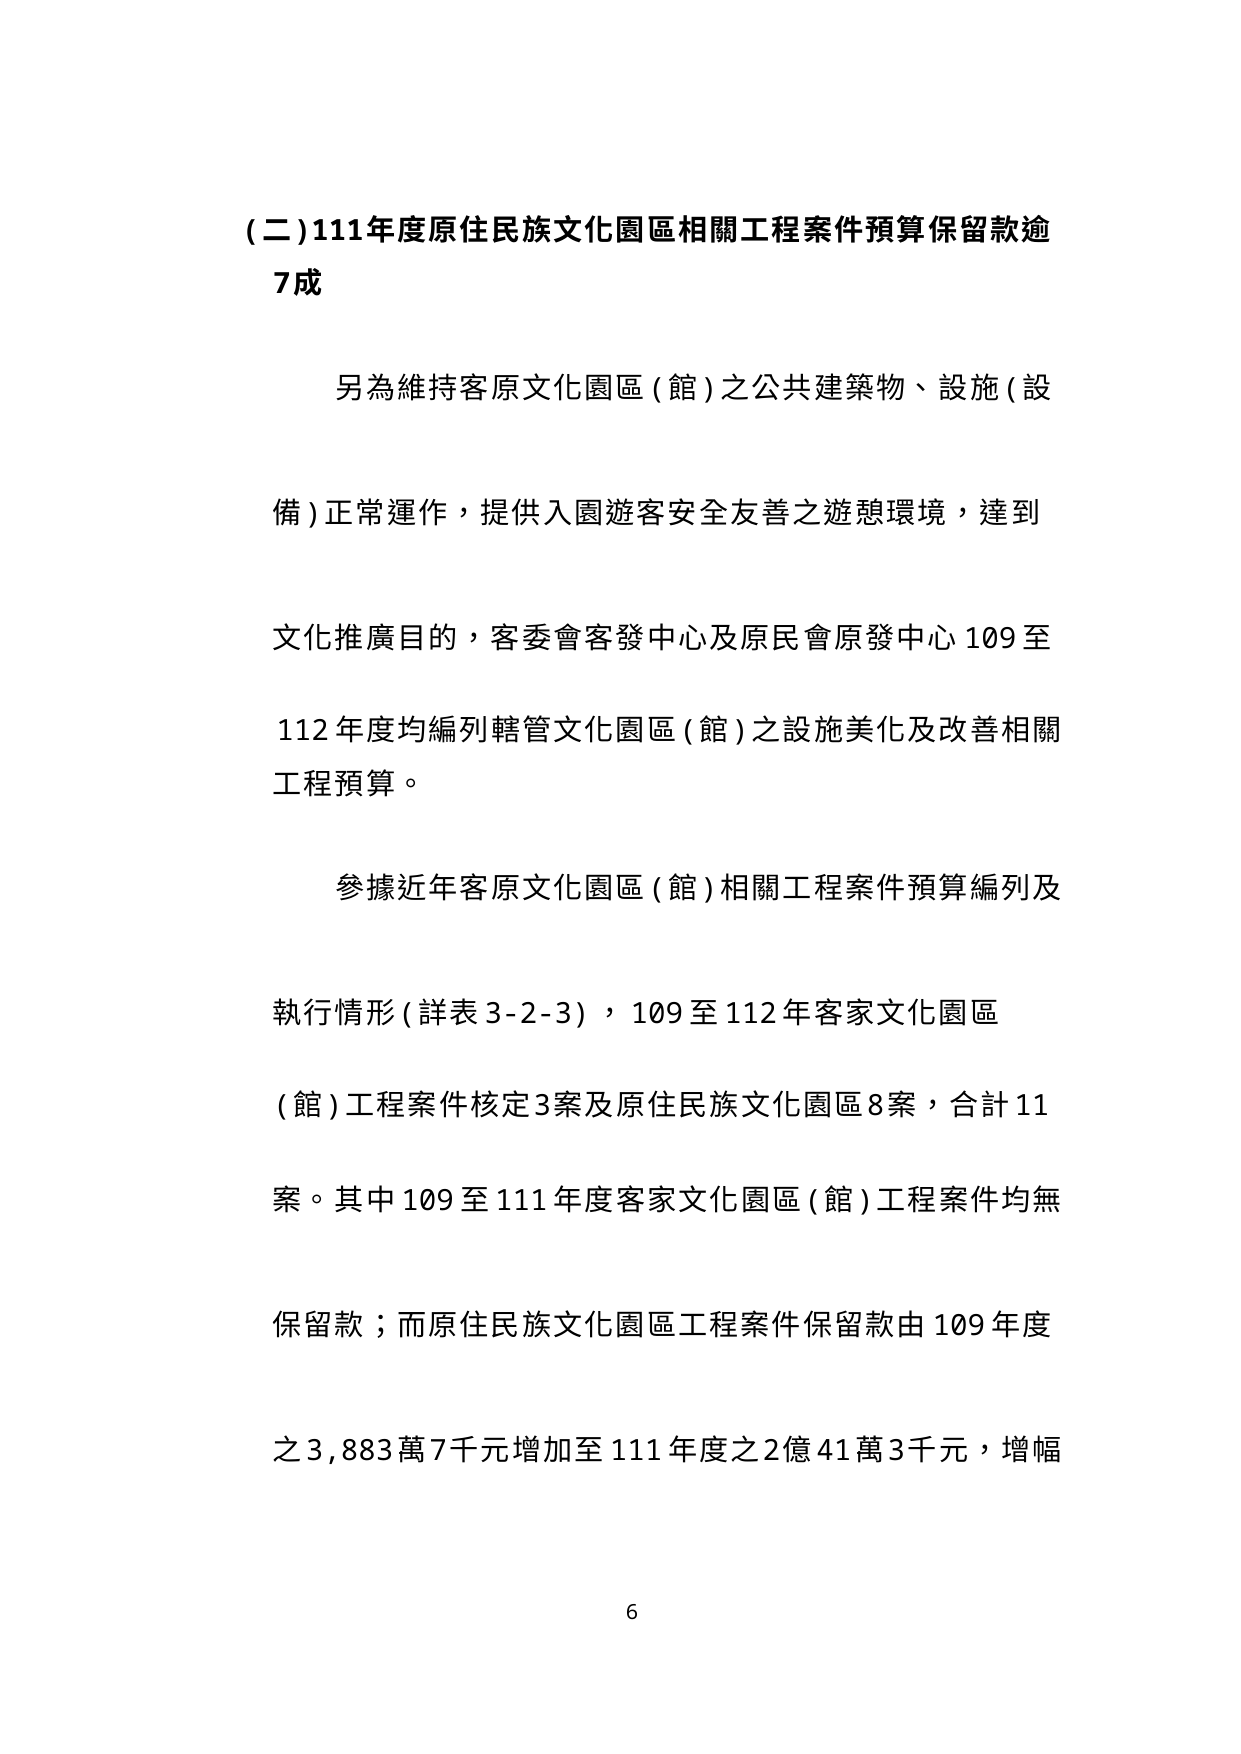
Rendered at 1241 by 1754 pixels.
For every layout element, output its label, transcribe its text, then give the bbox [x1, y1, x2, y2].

text 參據近年客原文化園區(館)相關工程案件預算編列及執行情形(詳表3-2-3)，109至112年客家文化園區(館)工程案件核定3案及原住民族文化園區8案，合計11案。其中109至111年度客家文化園區(館)工程案件均無保留款；而原住民族文化園區工程案件保留款由109年度之3,883萬7千元增加至111年度之2億41萬3千元，增幅 [266, 802, 1063, 1490]
text (二)111年度原住民族文化園區相關工程案件預算保留款逾7成 [236, 177, 1063, 302]
text 另為維持客原文化園區(館)之公共建築物、設施(設備)正常運作，提供入園遊客安全友善之遊憩環境，達到文化推廣目的，客委會客發中心及原民會原發中心109至112年度均編列轄管文化園區(館)之設施美化及改善相關工程預算。 [266, 302, 1063, 802]
